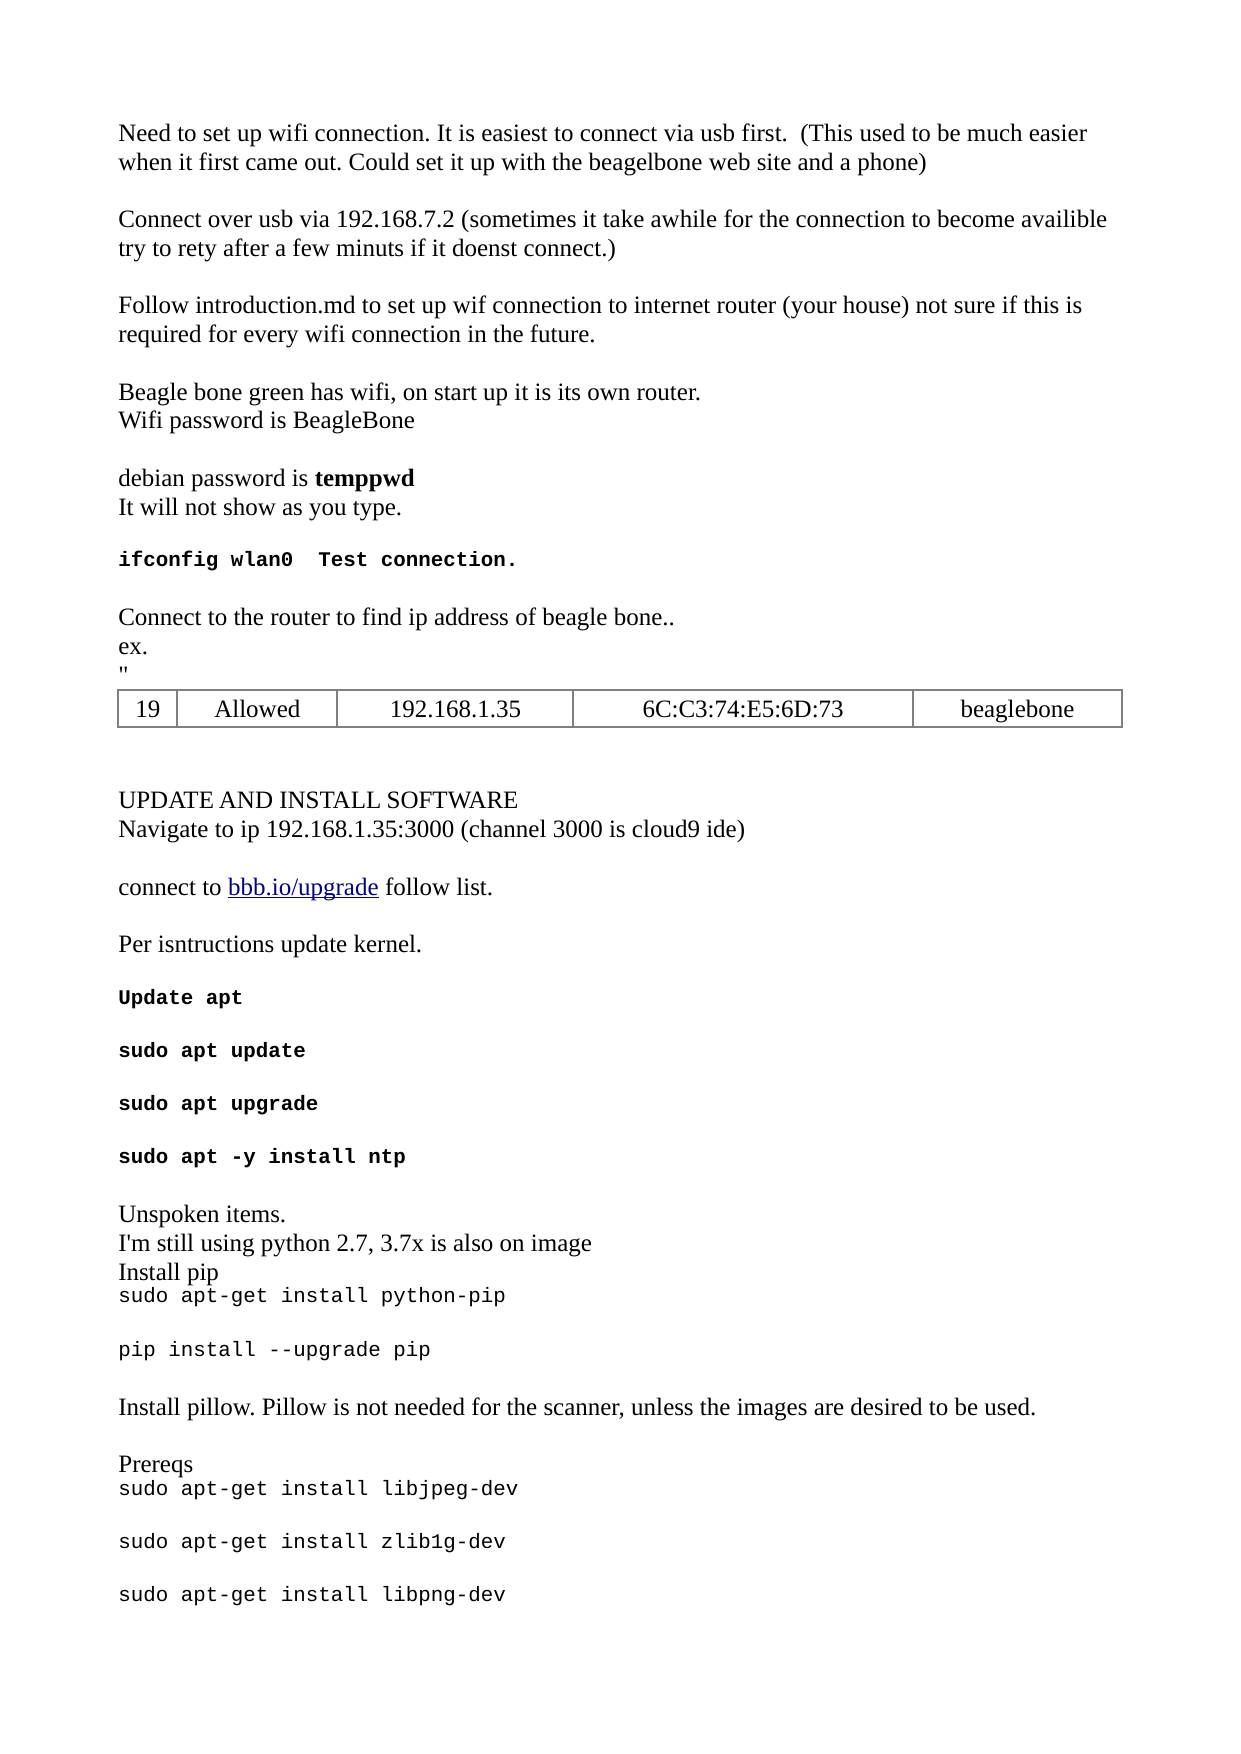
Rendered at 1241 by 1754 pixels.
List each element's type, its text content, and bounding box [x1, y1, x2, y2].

text Navigate to ip 192.168.1.35:3000 (channel 3000 is cloud9 ide) [118, 814, 1122, 843]
table_header 6C:C3:74:E5:6D:73 [574, 691, 912, 726]
table_header beaglebone [914, 691, 1121, 726]
text sudo apt-get install libjpeg-dev [118, 1478, 1122, 1502]
text Wifi password is BeagleBone [118, 406, 1122, 434]
text sudo apt -y install ntp [118, 1146, 1122, 1170]
text Per isntructions update kernel. [118, 929, 1122, 958]
text sudo apt upgrade [118, 1093, 1122, 1117]
text Follow introduction.md to set up wif connection to internet router (your house) not sure if this is required for every wifi connection in the future. [118, 291, 1122, 348]
text Install pillow. Pillow is not needed for the scanner, unless the images are desired to be used. [118, 1392, 1122, 1420]
text Prereqs [118, 1449, 1122, 1478]
text debian password is temppwd [118, 463, 1122, 492]
text Update apt [118, 987, 1122, 1010]
text pip install --upgrade pip [118, 1338, 1122, 1362]
text sudo apt-get install zlib1g-dev [118, 1531, 1122, 1555]
text sudo apt-get install libpng-dev [118, 1584, 1122, 1608]
table_header Allowed [178, 691, 336, 726]
text Install pip [118, 1257, 1122, 1285]
text Need to set up wifi connection. It is easiest to connect via usb first. (This used to be much easier when it first came out. Could set it up with the beagelbone web site and a phone) [118, 118, 1122, 176]
text " [118, 660, 1122, 689]
text Connect over usb via 192.168.7.2 (sometimes it take awhile for the connection to become availible try to rety after a few minuts if it doenst connect.) [118, 204, 1122, 262]
text I'm still using python 2.7, 3.7x is also on image [118, 1228, 1122, 1257]
text Connect to the router to find ip address of beagle bone.. [118, 602, 1122, 631]
text ifconfig wlan0 Test connection. [118, 549, 1122, 573]
text connect to bbb.io/upgrade follow list. [118, 872, 1122, 900]
text sudo apt-get install python-pip [118, 1285, 1122, 1309]
text sudo apt update [118, 1040, 1122, 1063]
text UPDATE AND INSTALL SOFTWARE [118, 785, 1122, 814]
text It will not show as you type. [118, 492, 1122, 521]
text Unspoken items. [118, 1199, 1122, 1228]
table_header 19 [119, 691, 176, 726]
text ex. [118, 631, 1122, 660]
text Beagle bone green has wifi, on start up it is its own router. [118, 377, 1122, 406]
table_header 192.168.1.35 [338, 691, 572, 726]
